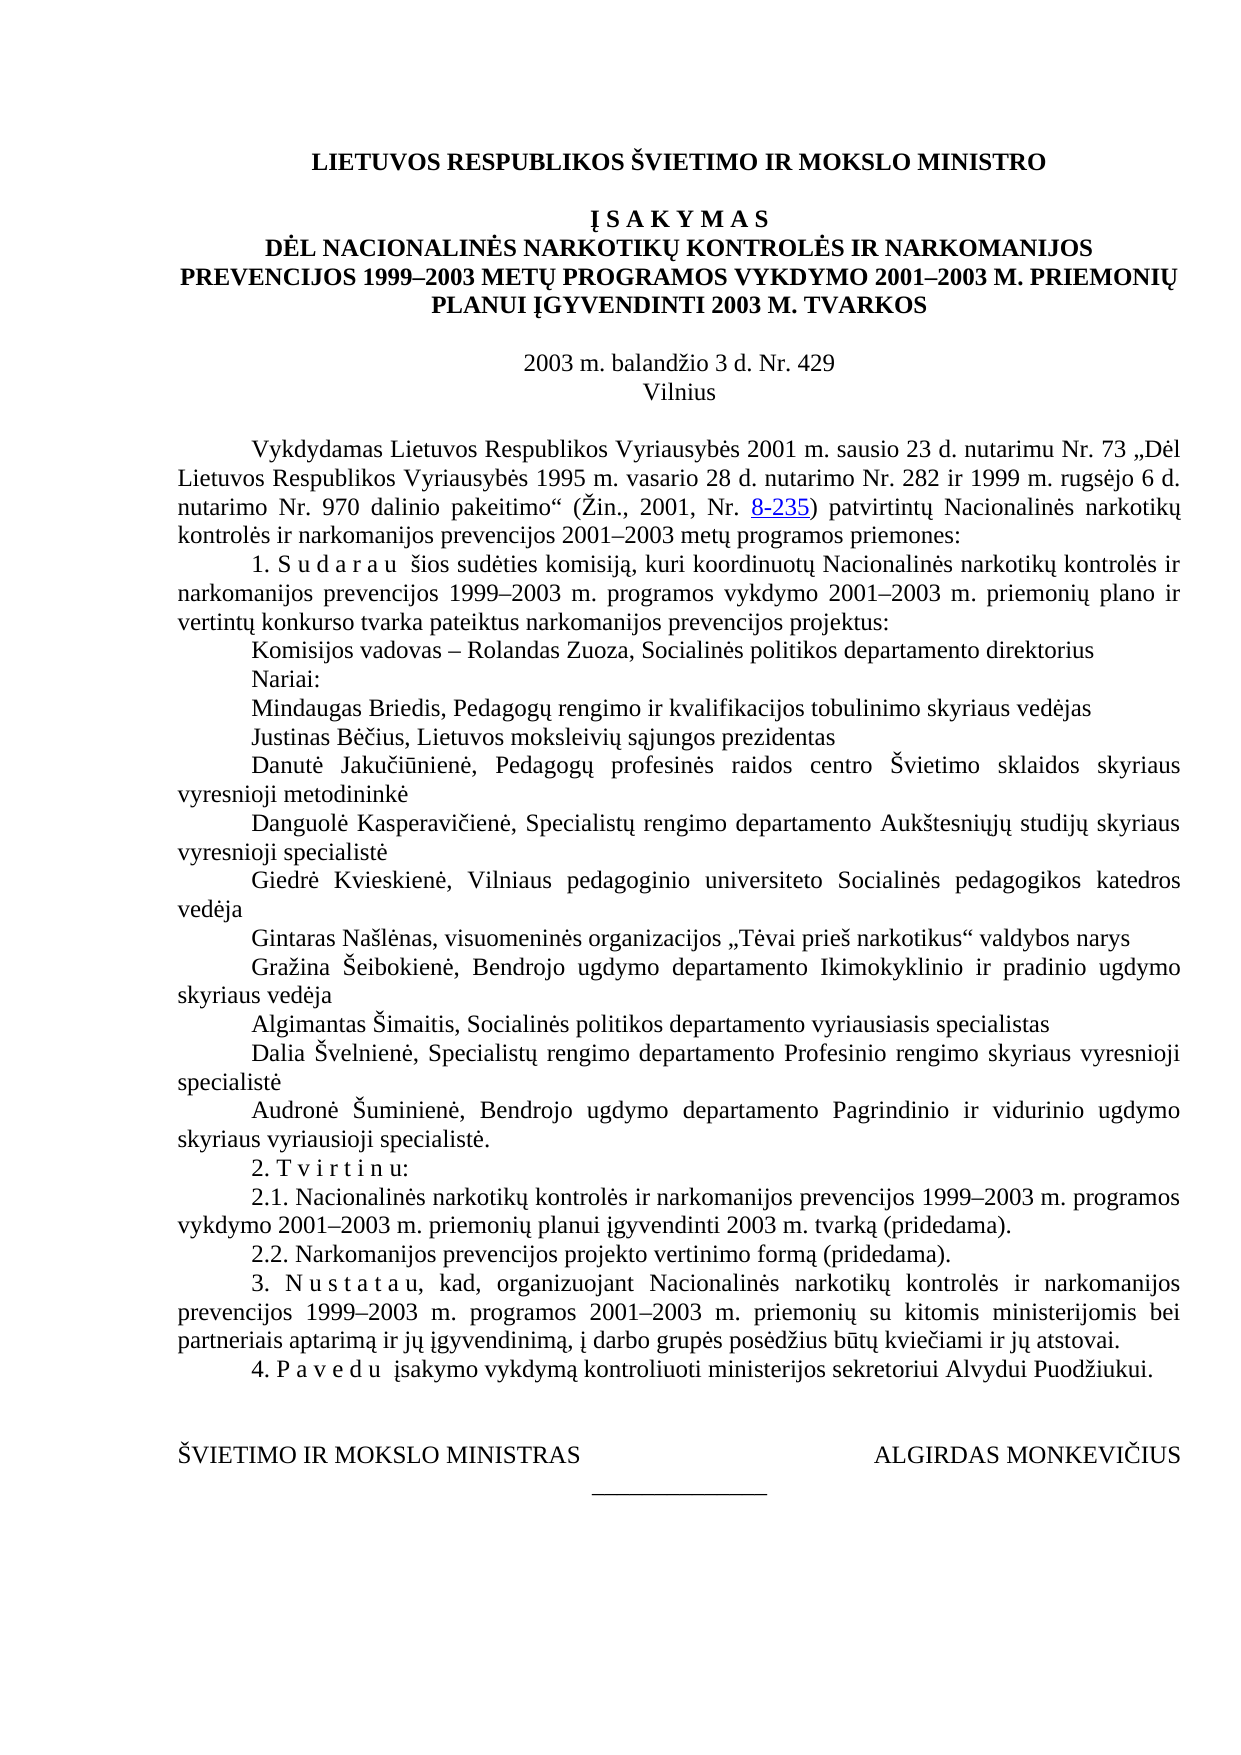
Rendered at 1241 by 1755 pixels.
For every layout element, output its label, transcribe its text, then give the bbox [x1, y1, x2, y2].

text 3. Nustatau, kad, organizuojant Nacionalinės narkotikų kontrolės ir narkomanijos prevencijos 1999–2003 m. programos 2001–2003 m. priemonių su kitomis ministerijomis bei partneriais aptarimą ir jų įgyvendinimą, į darbo grupės posėdžius būtų kviečiami ir jų atstovai. [177, 1268, 1181, 1354]
text Audronė Šuminienė, Bendrojo ugdymo departamento Pagrindinio ir vidurinio ugdymo skyriaus vyriausioji specialistė. [177, 1096, 1181, 1153]
text Gražina Šeibokienė, Bendrojo ugdymo departamento Ikimokyklinio ir pradinio ugdymo skyriaus vedėja [177, 952, 1181, 1009]
text Danguolė Kasperavičienė, Specialistų rengimo departamento Aukštesniųjų studijų skyriaus vyresnioji specialistė [177, 808, 1181, 866]
text Nariai: [177, 664, 1181, 693]
text Į S A K Y M A S [177, 204, 1181, 233]
text Giedrė Kvieskienė, Vilniaus pedagoginio universiteto Socialinės pedagogikos katedros vedėja [177, 866, 1181, 923]
text Justinas Bėčius, Lietuvos moksleivių sąjungos prezidentas [177, 722, 1181, 751]
text Mindaugas Briedis, Pedagogų rengimo ir kvalifikacijos tobulinimo skyriaus vedėjas [177, 693, 1181, 722]
text DĖL NACIONALINĖS NARKOTIKŲ KONTROLĖS IR NARKOMANIJOS PREVENCIJOS 1999–2003 METŲ PROGRAMOS VYKDYMO 2001–2003 M. PRIEMONIŲ PLANUI ĮGYVENDINTI 2003 M. TVARKOS [177, 233, 1181, 319]
text LIETUVOS RESPUBLIKOS ŠVIETIMO IR MOKSLO MINISTRO [177, 147, 1181, 176]
text 2. Tvirtinu: [177, 1153, 1181, 1182]
text 2.1. Nacionalinės narkotikų kontrolės ir narkomanijos prevencijos 1999–2003 m. programos vykdymo 2001–2003 m. priemonių planui įgyvendinti 2003 m. tvarką (pridedama). [177, 1182, 1181, 1239]
text ŠVIETIMO IR MOKSLO MINISTRAS ALGIRDAS MONKEVIČIUS [177, 1441, 1181, 1469]
text Algimantas Šimaitis, Socialinės politikos departamento vyriausiasis specialistas [177, 1009, 1181, 1038]
text Dalia Švelnienė, Specialistų rengimo departamento Profesinio rengimo skyriaus vyresnioji specialistė [177, 1038, 1181, 1096]
text Gintaras Našlėnas, visuomeninės organizacijos „Tėvai prieš narkotikus“ valdybos narys [177, 923, 1181, 952]
text ______________ [177, 1469, 1181, 1498]
text 2.2. Narkomanijos prevencijos projekto vertinimo formą (pridedama). [177, 1239, 1181, 1268]
text Danutė Jakučiūnienė, Pedagogų profesinės raidos centro Švietimo sklaidos skyriaus vyresnioji metodininkė [177, 751, 1181, 808]
text 2003 m. balandžio 3 d. Nr. 429 [177, 348, 1181, 377]
text Vilnius [177, 377, 1181, 406]
text 4. Pavedu įsakymo vykdymą kontroliuoti ministerijos sekretoriui Alvydui Puodžiukui. [177, 1354, 1181, 1383]
text Vykdydamas Lietuvos Respublikos Vyriausybės 2001 m. sausio 23 d. nutarimu Nr. 73 „Dėl Lietuvos Respublikos Vyriausybės 1995 m. vasario 28 d. nutarimo Nr. 282 ir 1999 m. rugsėjo 6 d. nutarimo Nr. 970 dalinio pakeitimo“ (Žin., 2001, Nr. 8-235) patvirtintų Nacionalinės narkotikų kontrolės ir narkomanijos prevencijos 2001–2003 metų programos priemones: [177, 434, 1181, 549]
text Komisijos vadovas – Rolandas Zuoza, Socialinės politikos departamento direktorius [177, 636, 1181, 664]
text 1. Sudarau šios sudėties komisiją, kuri koordinuotų Nacionalinės narkotikų kontrolės ir narkomanijos prevencijos 1999–2003 m. programos vykdymo 2001–2003 m. priemonių plano ir vertintų konkurso tvarka pateiktus narkomanijos prevencijos projektus: [177, 549, 1181, 636]
